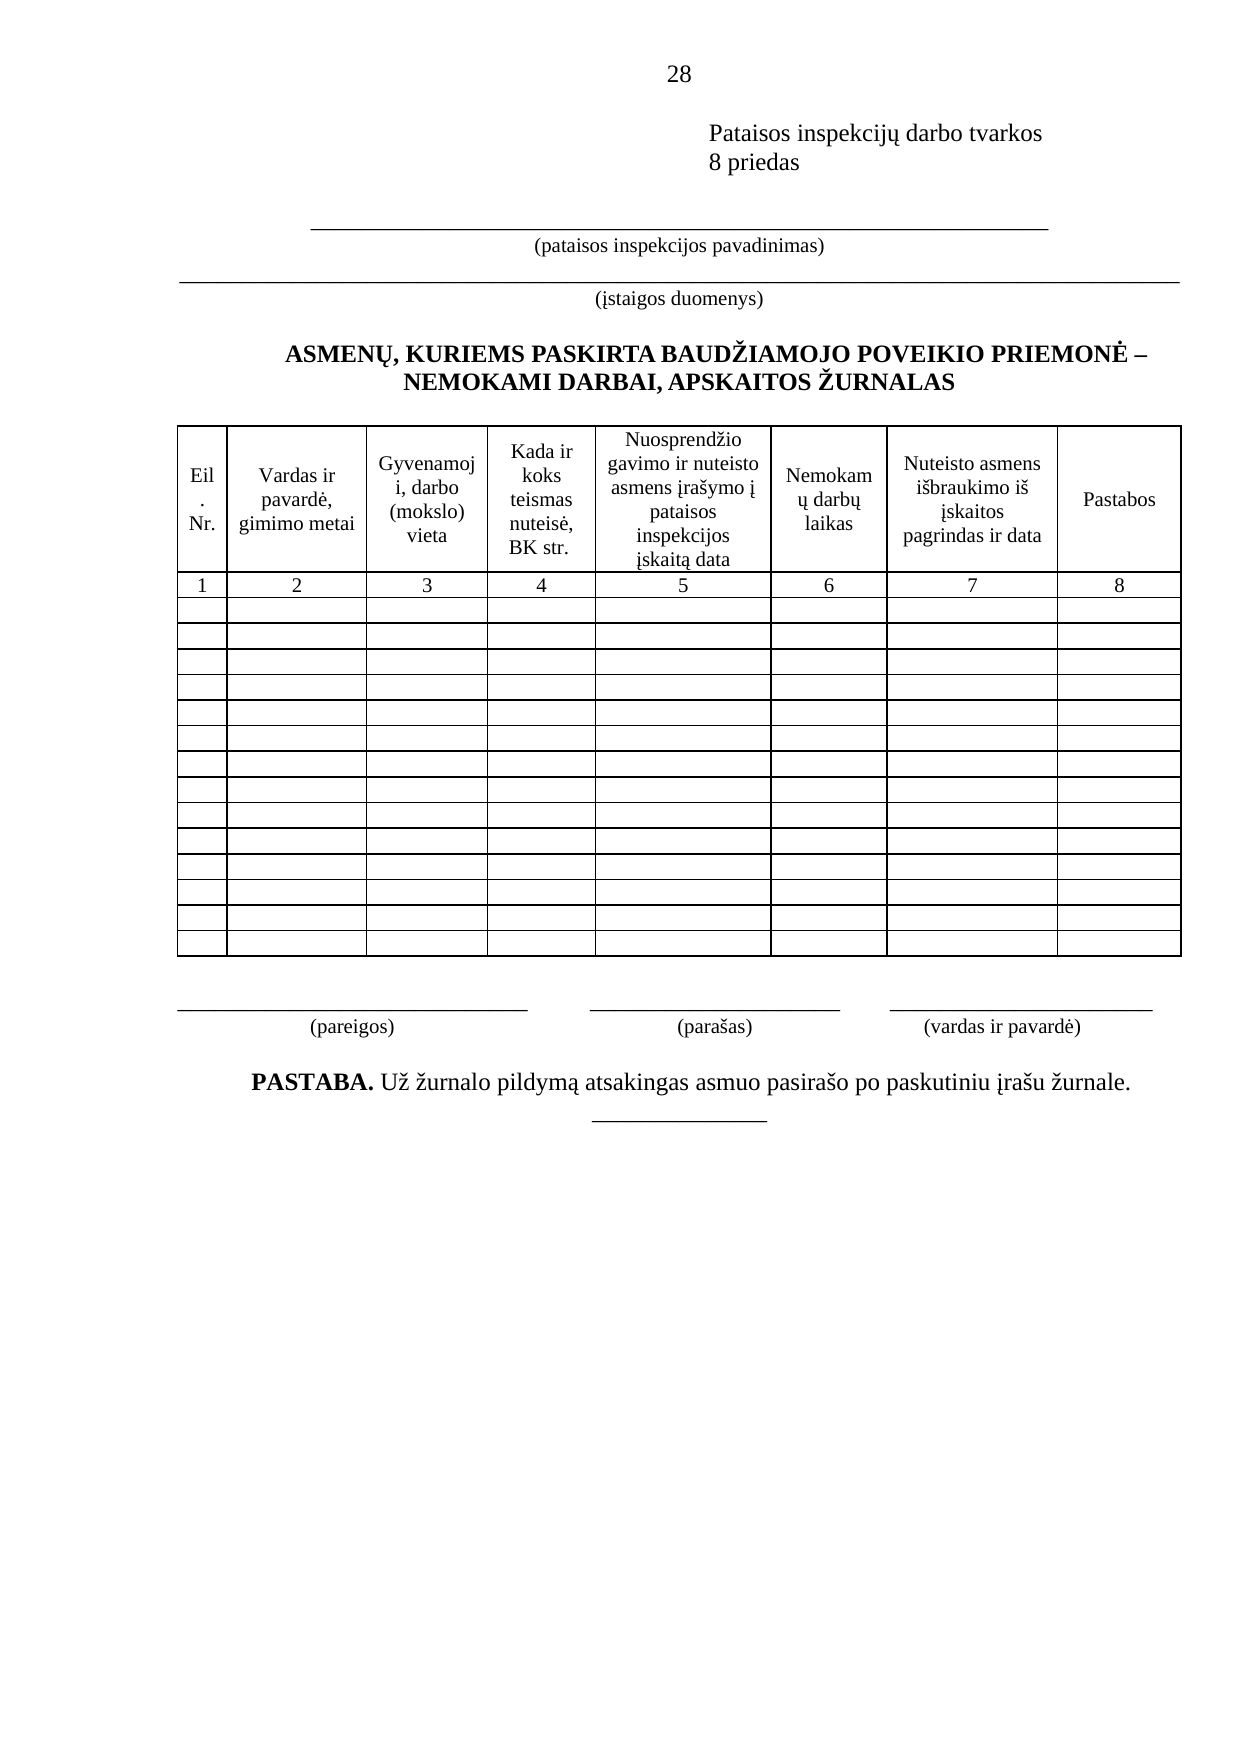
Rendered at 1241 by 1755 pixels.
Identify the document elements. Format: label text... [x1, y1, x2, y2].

table_cell 5 [596, 573, 770, 597]
table_cell [596, 624, 770, 648]
table_cell [367, 650, 487, 673]
table_cell [596, 880, 770, 904]
table_cell [772, 726, 886, 750]
table_cell [367, 931, 487, 955]
table_cell [888, 931, 1057, 955]
table_cell [888, 829, 1057, 853]
table_cell [228, 829, 366, 853]
table_cell [888, 624, 1057, 648]
text (pataisos inspekcijos pavadinimas) [177, 233, 1181, 257]
table_cell [596, 752, 770, 776]
table_cell [178, 778, 226, 802]
table_cell [488, 598, 595, 622]
table_cell [178, 855, 226, 878]
table_cell [228, 906, 366, 930]
table_cell [178, 752, 226, 776]
table_cell [1058, 829, 1180, 853]
table_cell 4 [488, 573, 595, 597]
table_cell [772, 675, 886, 699]
table_cell 2 [228, 573, 366, 597]
table_cell [1058, 701, 1180, 725]
table_cell [367, 701, 487, 725]
table_cell [772, 880, 886, 904]
table_cell [367, 598, 487, 622]
table_cell [488, 701, 595, 725]
table_cell [228, 650, 366, 673]
table_header Nemokamų darbų laikas [772, 427, 886, 571]
table_cell [1058, 624, 1180, 648]
table_cell [772, 906, 886, 930]
table_cell [596, 701, 770, 725]
table_cell [596, 726, 770, 750]
table_cell [888, 803, 1057, 827]
table_cell [367, 752, 487, 776]
table_header Eil. Nr. [178, 427, 226, 571]
table_cell [488, 624, 595, 648]
table_cell [178, 650, 226, 673]
text PASTABA. Už žurnalo pildymą atsakingas asmuo pasirašo po paskutiniu įrašu žurnale. [177, 1067, 1181, 1096]
text (pareigos) (parašas) (vardas ir pavardė) [177, 1014, 1181, 1038]
table_cell [1058, 880, 1180, 904]
table_cell [228, 675, 366, 699]
table_cell [772, 803, 886, 827]
table_cell [888, 701, 1057, 725]
table_header Nuteisto asmens išbraukimo iš įskaitos pagrindas ir data [888, 427, 1057, 571]
table_cell [367, 726, 487, 750]
table_cell [596, 855, 770, 878]
table_cell [488, 726, 595, 750]
table_cell [772, 701, 886, 725]
table_cell [488, 829, 595, 853]
table_header Nuosprendžio gavimo ir nuteisto asmens įrašymo į pataisos inspekcijos įskaitą data [596, 427, 770, 571]
table_cell [178, 906, 226, 930]
table_cell [228, 726, 366, 750]
table_cell [1058, 675, 1180, 699]
text ASMENŲ, KURIEMS PASKIRTA BAUDŽIAMOJO POVEIKIO PRIEMONĖ – NEMOKAMI DARBAI, APSKAITOS ŽURNALAS [177, 339, 1181, 396]
table_cell [488, 855, 595, 878]
table_cell [488, 752, 595, 776]
table_cell [228, 624, 366, 648]
text (įstaigos duomenys) [177, 286, 1181, 310]
table_header Gyvenamoji, darbo (mokslo) vieta [367, 427, 487, 571]
table_cell [488, 880, 595, 904]
table_cell [178, 829, 226, 853]
table_cell 6 [772, 573, 886, 597]
table_cell [596, 598, 770, 622]
table_cell [596, 650, 770, 673]
table_cell [772, 650, 886, 673]
table_cell [1058, 803, 1180, 827]
table_cell [228, 752, 366, 776]
table_cell [772, 778, 886, 802]
table_cell [488, 931, 595, 955]
table_cell [367, 829, 487, 853]
table_cell [488, 778, 595, 802]
table_cell [888, 650, 1057, 673]
table_cell [1058, 931, 1180, 955]
table_cell [596, 931, 770, 955]
table_cell [488, 650, 595, 673]
table_cell [367, 675, 487, 699]
table_cell [367, 906, 487, 930]
table_cell [1058, 726, 1180, 750]
table_cell [888, 880, 1057, 904]
table_cell [1058, 855, 1180, 878]
table_cell [228, 598, 366, 622]
table_cell [1058, 752, 1180, 776]
text ___________________________________________________________ [177, 204, 1181, 233]
table_cell [772, 931, 886, 955]
table_cell [772, 752, 886, 776]
table_cell [367, 880, 487, 904]
table_cell [488, 803, 595, 827]
table_cell [888, 726, 1057, 750]
table_cell [367, 778, 487, 802]
table_cell [596, 829, 770, 853]
table_cell [888, 675, 1057, 699]
table_header Pastabos [1058, 427, 1180, 571]
table_cell [178, 880, 226, 904]
table_header Vardas ir pavardė, gimimo metai [228, 427, 366, 571]
table_cell [178, 598, 226, 622]
table_cell [178, 675, 226, 699]
table_cell [888, 752, 1057, 776]
table_cell 1 [178, 573, 226, 597]
table_cell [178, 726, 226, 750]
table_cell [178, 803, 226, 827]
table_cell 8 [1058, 573, 1180, 597]
table_cell [888, 598, 1057, 622]
table_cell [488, 675, 595, 699]
table_cell 3 [367, 573, 487, 597]
text ______________ [177, 1096, 1181, 1125]
table_cell [488, 906, 595, 930]
text Pataisos inspekcijų darbo tvarkos [709, 118, 1177, 147]
table_cell [1058, 650, 1180, 673]
table_cell [596, 803, 770, 827]
table_cell [772, 624, 886, 648]
table_cell [178, 931, 226, 955]
table_cell [888, 855, 1057, 878]
table_cell [596, 906, 770, 930]
table_cell [228, 855, 366, 878]
table_cell [888, 906, 1057, 930]
table_cell [178, 624, 226, 648]
table_header Kada ir koks teismas nuteisė, BK str. [488, 427, 595, 571]
table_cell [367, 624, 487, 648]
table_cell [228, 931, 366, 955]
table_cell [596, 675, 770, 699]
table_cell [367, 803, 487, 827]
table_cell [772, 855, 886, 878]
table_cell [228, 803, 366, 827]
table_cell [1058, 906, 1180, 930]
table_cell [367, 855, 487, 878]
table_cell [228, 880, 366, 904]
table_cell [596, 778, 770, 802]
text ________________________________________________________________________________ [177, 257, 1181, 286]
text ____________________________ ____________________ _____________________ [177, 986, 1181, 1014]
table_cell [228, 778, 366, 802]
table_cell [228, 701, 366, 725]
table_cell 7 [888, 573, 1057, 597]
text 8 priedas [177, 147, 1177, 176]
table_cell [1058, 778, 1180, 802]
table_cell [772, 829, 886, 853]
table_cell [888, 778, 1057, 802]
table_cell [772, 598, 886, 622]
table_cell [178, 701, 226, 725]
table_cell [1058, 598, 1180, 622]
